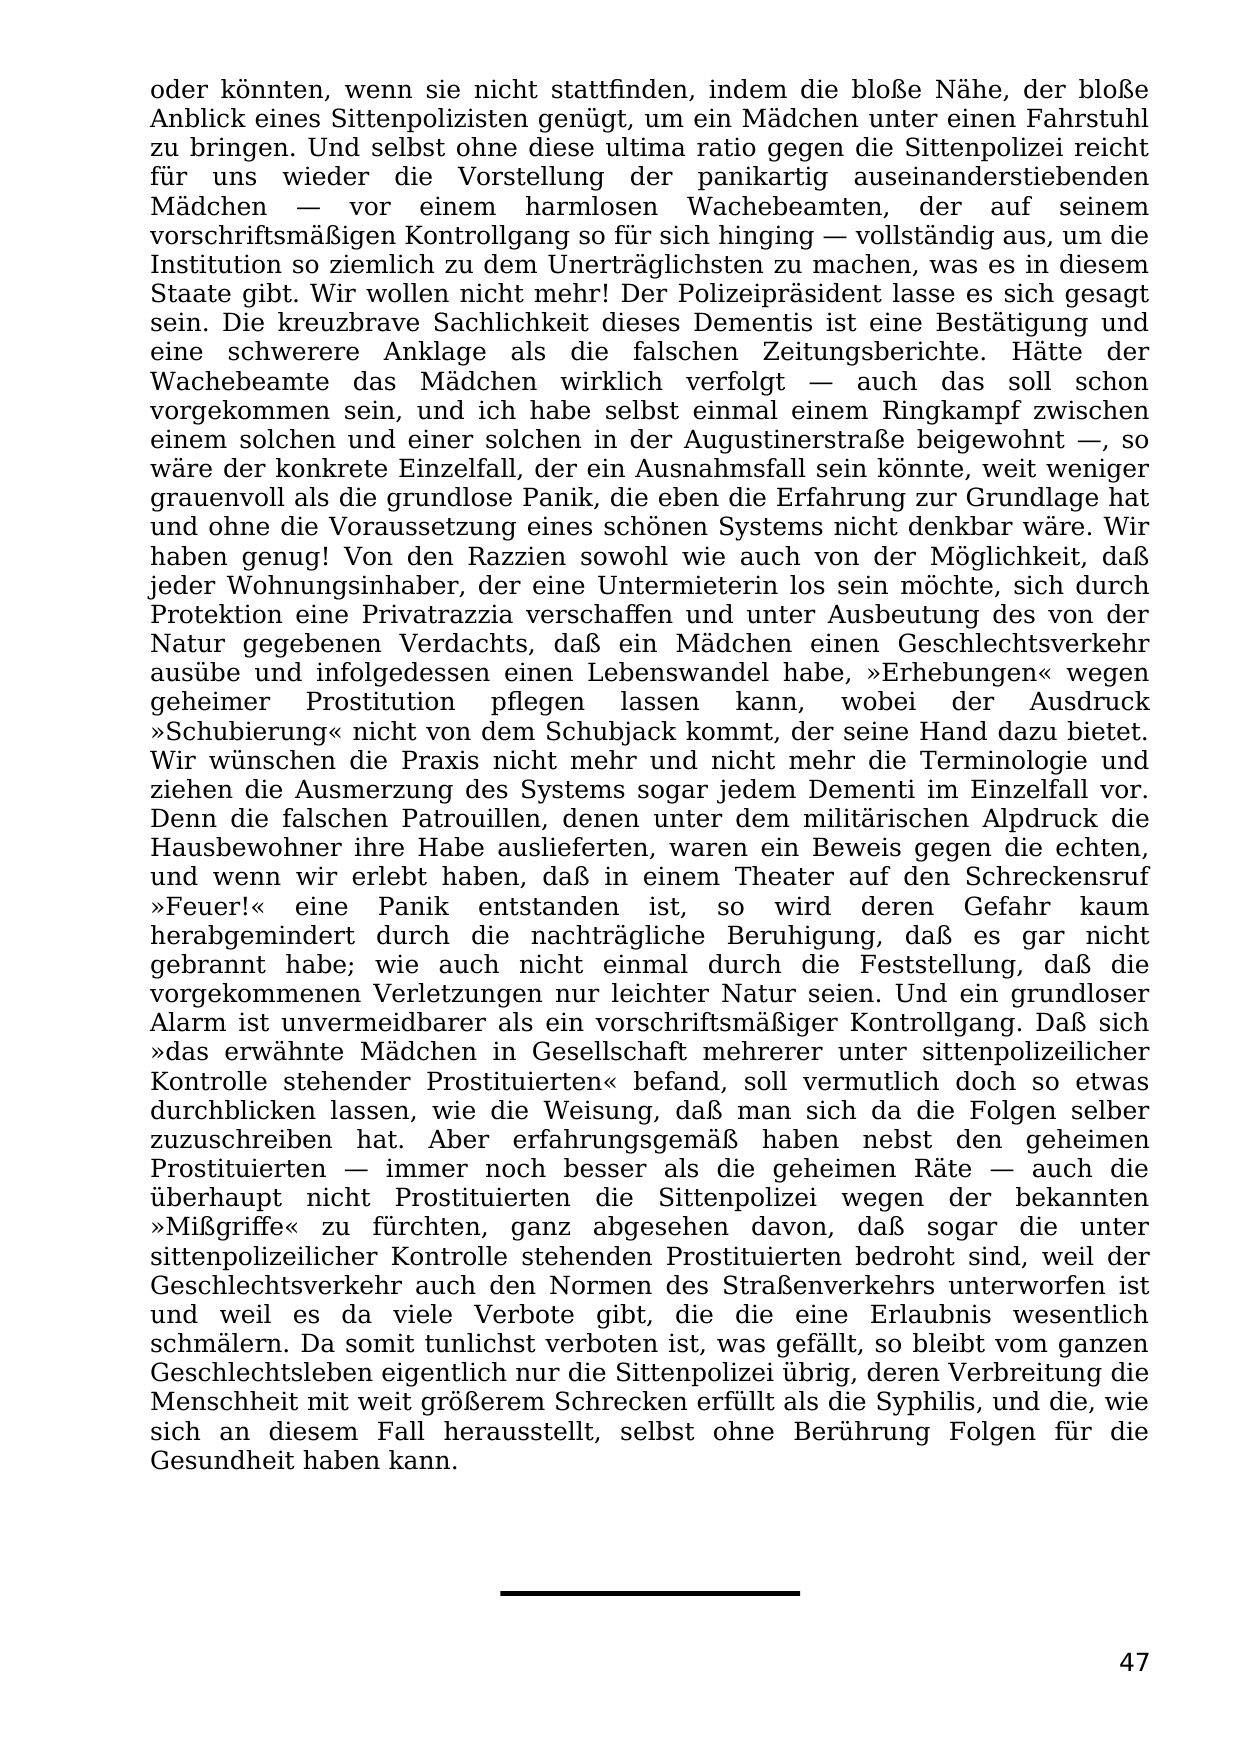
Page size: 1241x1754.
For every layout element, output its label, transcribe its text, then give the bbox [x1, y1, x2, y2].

picture [500, 1591, 801, 1596]
text oder könnten, wenn sie nicht stattfinden, indem die bloße Nähe, der bloße Anblick eines Sittenpolizisten genügt, um ein Mädchen unter einen Fahrstuhl zu bringen. Und selbst ohne diese ultima ratio gegen die Sittenpolizei reicht für uns wieder die Vorstellung der panikartig auseinanderstiebenden Mädchen — vor einem harmlosen Wachebeamten, der auf seinem vorschriftsmäßigen Kontrollgang so für sich hinging — vollständig aus, um die Institution so ziemlich zu dem Unerträglichsten zu machen, was es in diesem Staate gibt. Wir wollen nicht mehr! Der Polizeipräsident lasse es sich gesagt sein. Die kreuzbrave Sachlichkeit dieses Dementis ist eine Bestätigung und eine schwerere Anklage als die falschen Zeitungsberichte. Hätte der Wachebeamte das Mädchen wirklich verfolgt — auch das soll schon vorgekommen sein, und ich habe selbst einmal einem Ringkampf zwischen einem solchen und einer solchen in der Augustinerstraße beigewohnt —, so wäre der konkrete Einzelfall, der ein Ausnahmsfall sein könnte, weit weniger grauenvoll als die grundlose Panik, die eben die Erfahrung zur Grundlage hat und ohne die Voraussetzung eines schönen Systems nicht denkbar wäre. Wir haben genug! Von den Razzien sowohl wie auch von der Möglichkeit, daß jeder Wohnungsinhaber, der eine Untermieterin los sein möchte, sich durch Protektion eine Privatrazzia verschaffen und unter Ausbeutung des von der Natur gegebenen Verdachts, daß ein Mädchen einen Geschlechtsverkehr ausübe und infolgedessen einen Lebenswandel habe, »Erhebungen« wegen geheimer Prostitution pflegen lassen kann, wobei der Ausdruck »Schubierung« nicht von dem Schubjack kommt, der seine Hand dazu bietet. Wir wünschen die Praxis nicht mehr und nicht mehr die Terminologie und ziehen die Ausmerzung des Systems sogar jedem Dementi im Einzelfall vor. Denn die falschen Patrouillen, denen unter dem militärischen Alpdruck die Hausbewohner ihre Habe auslieferten, waren ein Beweis gegen die echten, und wenn wir erlebt haben, daß in einem Theater auf den Schreckensruf »Feuer!« eine Panik entstanden ist, so wird deren Gefahr kaum herabgemindert durch die nachträgliche Beruhigung, daß es gar nicht gebrannt habe; wie auch nicht einmal durch die Feststellung, daß die vorgekommenen Verletzungen nur leichter Natur seien. Und ein grundloser Alarm ist unvermeidbarer als ein vorschriftsmäßiger Kontrollgang. Daß sich »das erwähnte Mädchen in Gesellschaft mehrerer unter sittenpolizeilicher Kontrolle stehender Prostituierten« befand, soll vermutlich doch so etwas durchblicken lassen, wie die Weisung, daß man sich da die Folgen selber zuzuschreiben hat. Aber erfahrungsgemäß haben nebst den geheimen Prostituierten — immer noch besser als die geheimen Räte — auch die überhaupt nicht Prostituierten die Sittenpolizei wegen der bekannten »Mißgriffe« zu fürchten, ganz abgesehen davon, daß sogar die unter sittenpolizeilicher Kontrolle stehenden Prostituierten bedroht sind, weil der Geschlechtsverkehr auch den Normen des Straßenverkehrs unterworfen ist und weil es da viele Verbote gibt, die die eine Erlaubnis wesentlich schmälern. Da somit tunlichst verboten ist, was gefällt, so bleibt vom ganzen Geschlechtsleben eigentlich nur die Sittenpolizei übrig, deren Verbreitung die Menschheit mit weit größerem Schrecken erfüllt als die Syphilis, und die, wie sich an diesem Fall herausstellt, selbst ohne Berührung Folgen für die Gesundheit haben kann. [150, 75, 1151, 1475]
